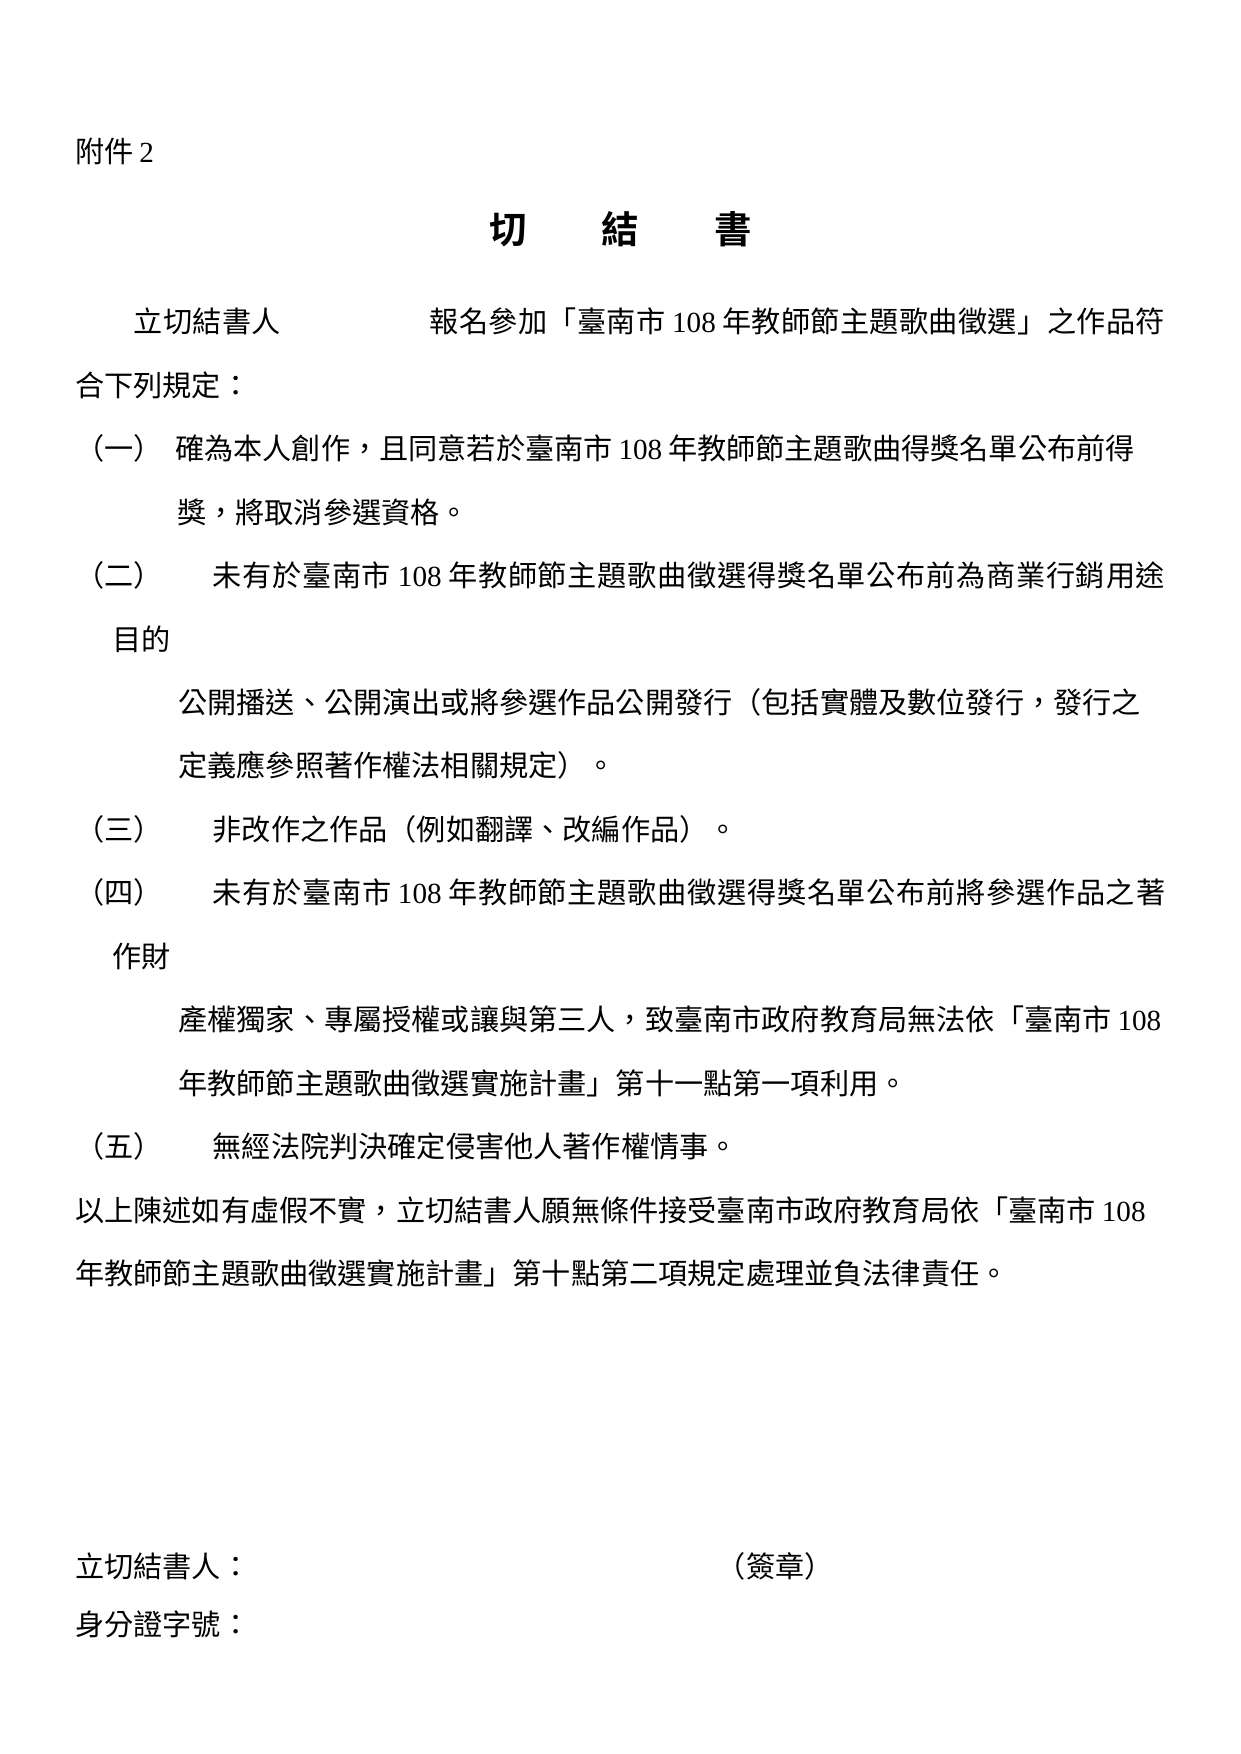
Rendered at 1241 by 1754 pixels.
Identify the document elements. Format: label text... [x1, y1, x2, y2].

list 未有於臺南市108年教師節主題歌曲徵選得獎名單公布前將參選作品之著作財 [75, 870, 1165, 976]
text 產權獨家、專屬授權或讓與第三人，致臺南市政府教育局無法依「臺南市108 [112, 997, 1165, 1039]
text 獎，將取消參選資格。 [75, 489, 1165, 532]
list 非改作之作品（例如翻譯、改編作品）。 [75, 806, 1165, 849]
text 年教師節主題歌曲徵選實施計畫」第十一點第一項利用。 [112, 1060, 1165, 1102]
text 年教師節主題歌曲徵選實施計畫」第十點第二項規定處理並負法律責任。 [75, 1251, 1165, 1293]
text 身分證字號： [75, 1612, 1165, 1641]
list 未有於臺南市108年教師節主題歌曲徵選得獎名單公布前為商業行銷用途目的 [75, 553, 1165, 658]
text 定義應參照著作權法相關規定）。 [112, 743, 1165, 785]
text 立切結書人： （簽章） [75, 1554, 1165, 1583]
text 立切結書人 報名參加「臺南市108年教師節主題歌曲徵選」之作品符合下列規定： [75, 299, 1165, 405]
text 切 結 書 [75, 200, 1165, 254]
text 以上陳述如有虛假不實，立切結書人願無條件接受臺南市政府教育局依「臺南市108 [75, 1187, 1165, 1229]
text 附件2 [75, 108, 1165, 170]
list 確為本人創作，且同意若於臺南市108年教師節主題歌曲得獎名單公布前得 [75, 426, 1165, 468]
list 無經法院判決確定侵害他人著作權情事。 [75, 1124, 1165, 1166]
text 公開播送、公開演出或將參選作品公開發行（包括實體及數位發行，發行之 [112, 679, 1165, 722]
